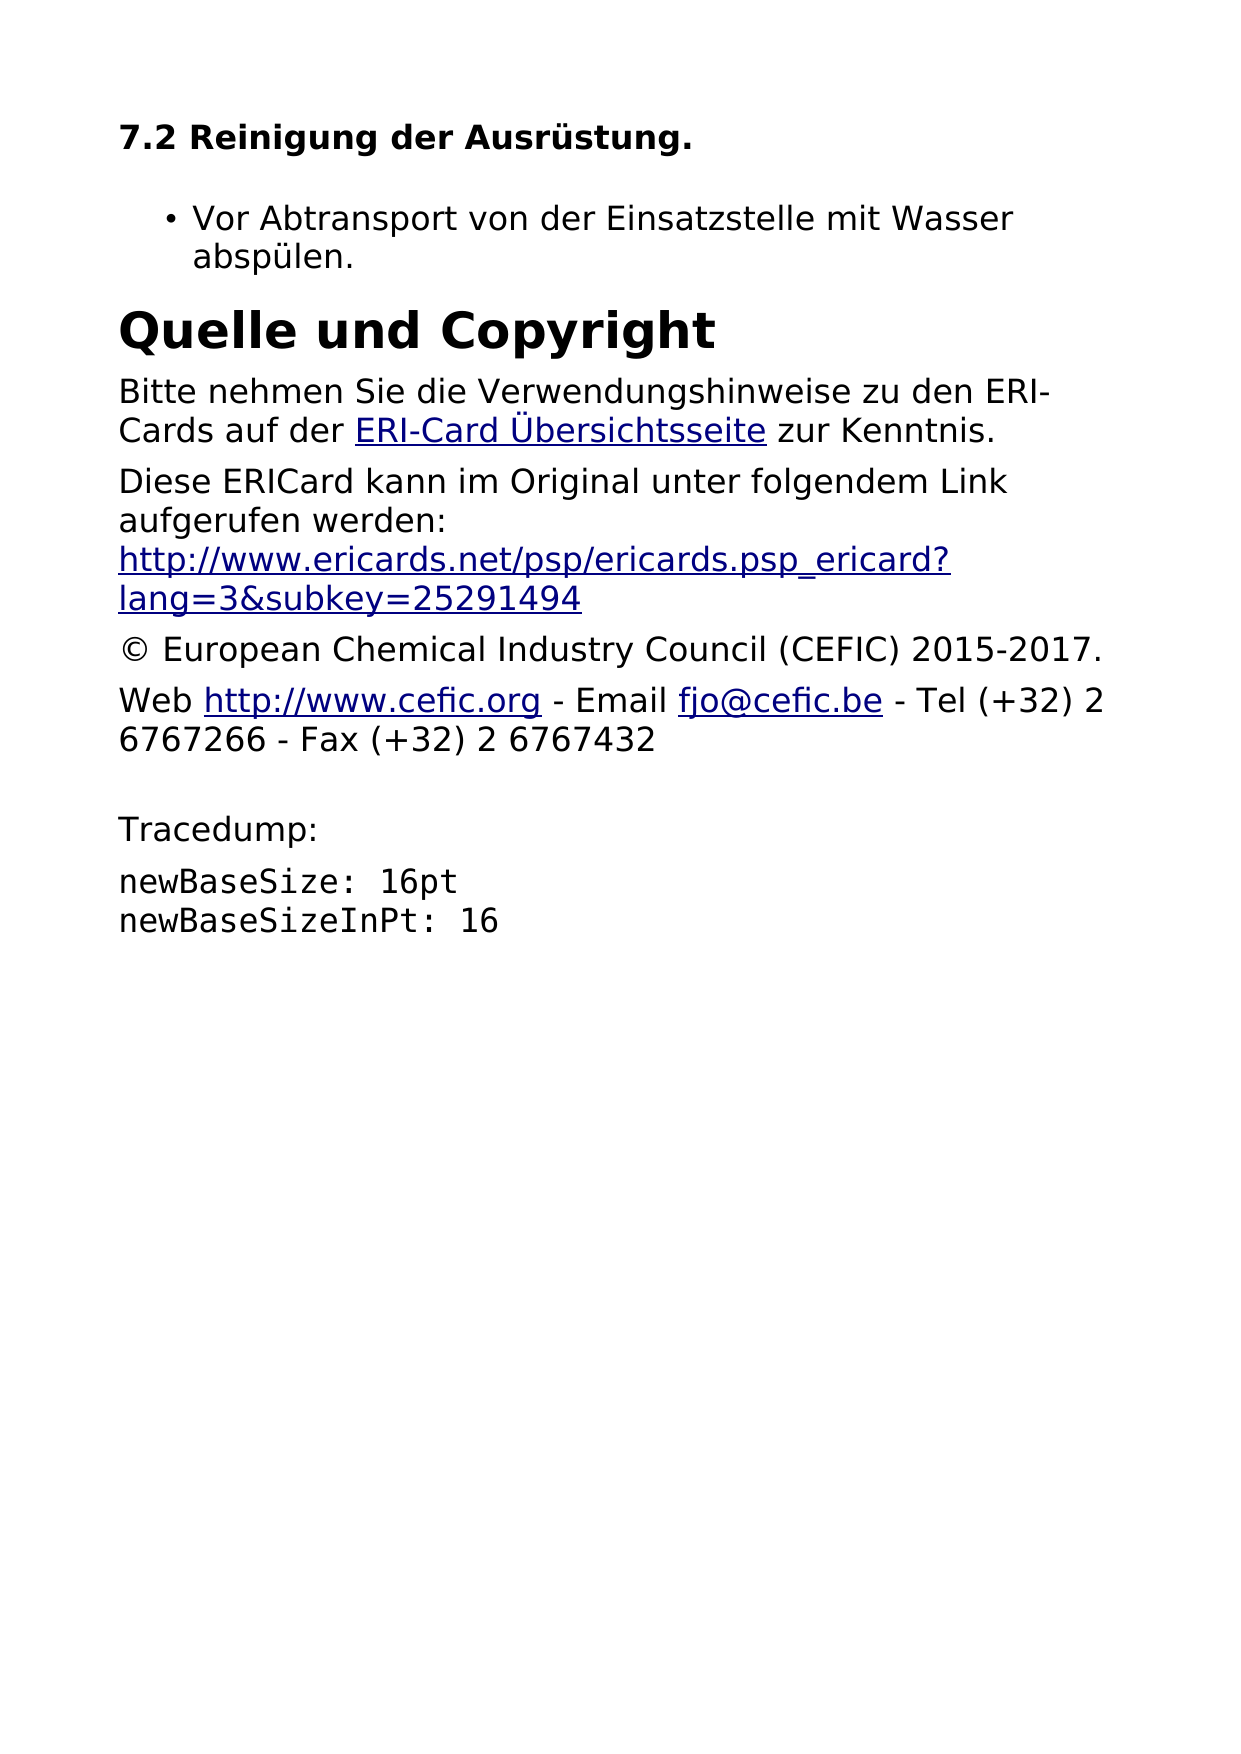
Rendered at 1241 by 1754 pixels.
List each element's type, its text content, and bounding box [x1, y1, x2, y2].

subtitle Quelle und Copyright [118, 302, 1122, 360]
subtitle 7.2 Reinigung der Ausrüstung. [118, 118, 1122, 157]
text Diese ERICard kann im Original unter folgendem Link aufgerufen werden: http://www.ericards.net/psp/ericards.psp_ericard?lang=3&subkey=25291494 [118, 463, 1122, 618]
text Web http://www.cefic.org - Email fjo@cefic.be - Tel (+32) 2 6767266 - Fax (+32) 2 6767432 [118, 682, 1122, 759]
list Vor Abtransport von der Einsatzstelle mit Wasser abspülen. [177, 199, 1122, 277]
text newBaseSize: 16pt newBaseSizeInPt: 16 [118, 862, 1122, 940]
text © European Chemical Industry Council (CEFIC) 2015-2017. [118, 631, 1122, 669]
text Tracedump: [118, 772, 1122, 850]
text Bitte nehmen Sie die Verwendungshinweise zu den ERI-Cards auf der ERI-Card Übersichtsseite zur Kenntnis. [118, 372, 1122, 450]
